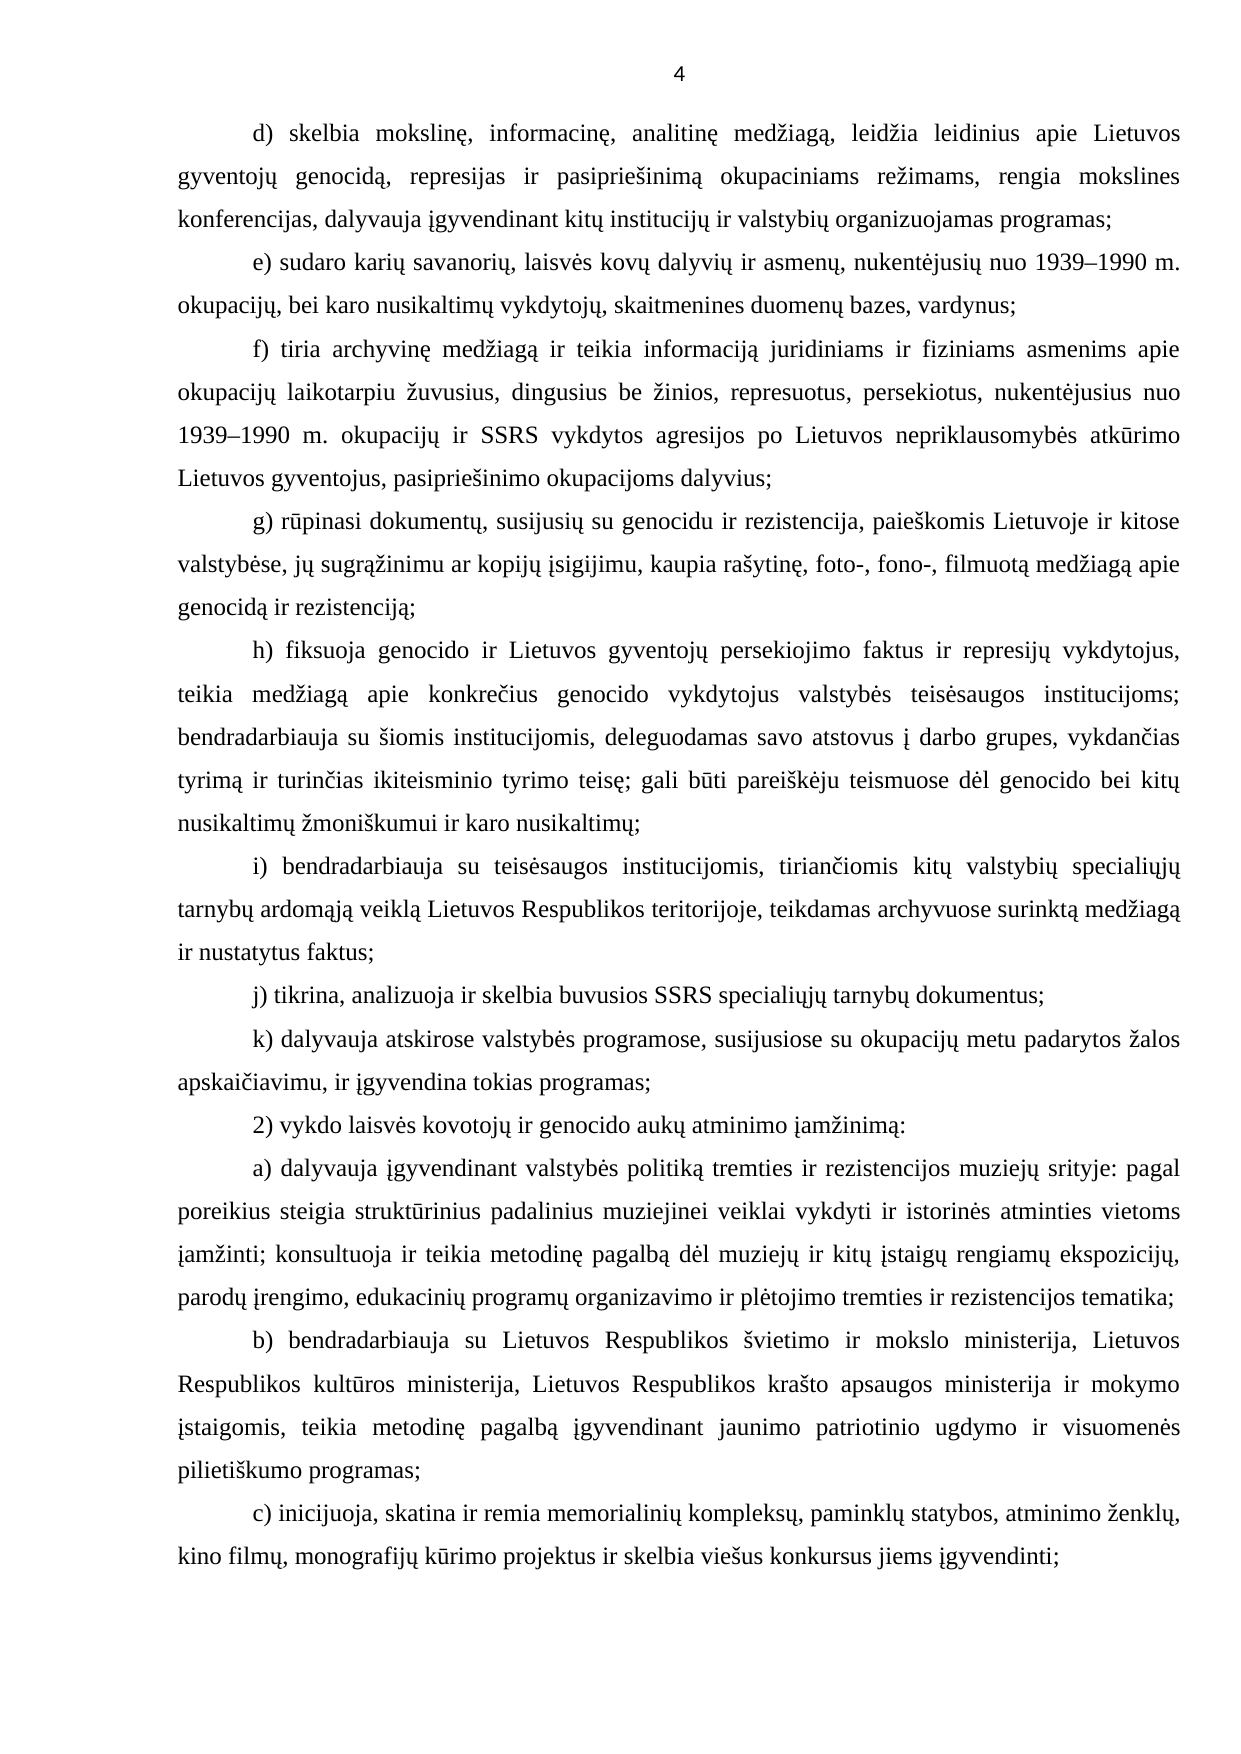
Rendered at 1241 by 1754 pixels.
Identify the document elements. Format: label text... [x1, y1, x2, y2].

text c) inicijuoja, skatina ir remia memorialinių kompleksų, paminklų statybos, atminimo ženklų, kino filmų, monografijų kūrimo projektus ir skelbia viešus konkursus jiems įgyvendinti; [177, 1498, 1181, 1570]
text f) tiria archyvinę medžiagą ir teikia informaciją juridiniams ir fiziniams asmenims apie okupacijų laikotarpiu žuvusius, dingusius be žinios, represuotus, persekiotus, nukentėjusius nuo 1939–1990 m. okupacijų ir SSRS vykdytos agresijos po Lietuvos nepriklausomybės atkūrimo Lietuvos gyventojus, pasipriešinimo okupacijoms dalyvius; [177, 334, 1181, 492]
text d) skelbia mokslinę, informacinę, analitinę medžiagą, leidžia leidinius apie Lietuvos gyventojų genocidą, represijas ir pasipriešinimą okupaciniams režimams, rengia mokslines konferencijas, dalyvauja įgyvendinant kitų institucijų ir valstybių organizuojamas programas; [177, 118, 1181, 233]
text g) rūpinasi dokumentų, susijusių su genocidu ir rezistencija, paieškomis Lietuvoje ir kitose valstybėse, jų sugrąžinimu ar kopijų įsigijimu, kaupia rašytinę, foto-, fono-, filmuotą medžiagą apie genocidą ir rezistenciją; [177, 506, 1181, 621]
text k) dalyvauja atskirose valstybės programose, susijusiose su okupacijų metu padarytos žalos apskaičiavimu, ir įgyvendina tokias programas; [177, 1024, 1181, 1096]
text i) bendradarbiauja su teisėsaugos institucijomis, tiriančiomis kitų valstybių specialiųjų tarnybų ardomąją veiklą Lietuvos Respublikos teritorijoje, teikdamas archyvuose surinktą medžiagą ir nustatytus faktus; [177, 851, 1181, 966]
text 2) vykdo laisvės kovotojų ir genocido aukų atminimo įamžinimą: [177, 1110, 1181, 1139]
text b) bendradarbiauja su Lietuvos Respublikos švietimo ir mokslo ministerija, Lietuvos Respublikos kultūros ministerija, Lietuvos Respublikos krašto apsaugos ministerija ir mokymo įstaigomis, teikia metodinę pagalbą įgyvendinant jaunimo patriotinio ugdymo ir visuomenės pilietiškumo programas; [177, 1326, 1181, 1484]
text e) sudaro karių savanorių, laisvės kovų dalyvių ir asmenų, nukentėjusių nuo 1939–1990 m. okupacijų, bei karo nusikaltimų vykdytojų, skaitmenines duomenų bazes, vardynus; [177, 247, 1181, 319]
text a) dalyvauja įgyvendinant valstybės politiką tremties ir rezistencijos muziejų srityje: pagal poreikius steigia struktūrinius padalinius muziejinei veiklai vykdyti ir istorinės atminties vietoms įamžinti; konsultuoja ir teikia metodinę pagalbą dėl muziejų ir kitų įstaigų rengiamų ekspozicijų, parodų įrengimo, edukacinių programų organizavimo ir plėtojimo tremties ir rezistencijos tematika; [177, 1153, 1181, 1311]
text j) tikrina, analizuoja ir skelbia buvusios SSRS specialiųjų tarnybų dokumentus; [177, 981, 1181, 1009]
text h) fiksuoja genocido ir Lietuvos gyventojų persekiojimo faktus ir represijų vykdytojus, teikia medžiagą apie konkrečius genocido vykdytojus valstybės teisėsaugos institucijoms; bendradarbiauja su šiomis institucijomis, deleguodamas savo atstovus į darbo grupes, vykdančias tyrimą ir turinčias ikiteisminio tyrimo teisę; gali būti pareiškėju teismuose dėl genocido bei kitų nusikaltimų žmoniškumui ir karo nusikaltimų; [177, 636, 1181, 837]
